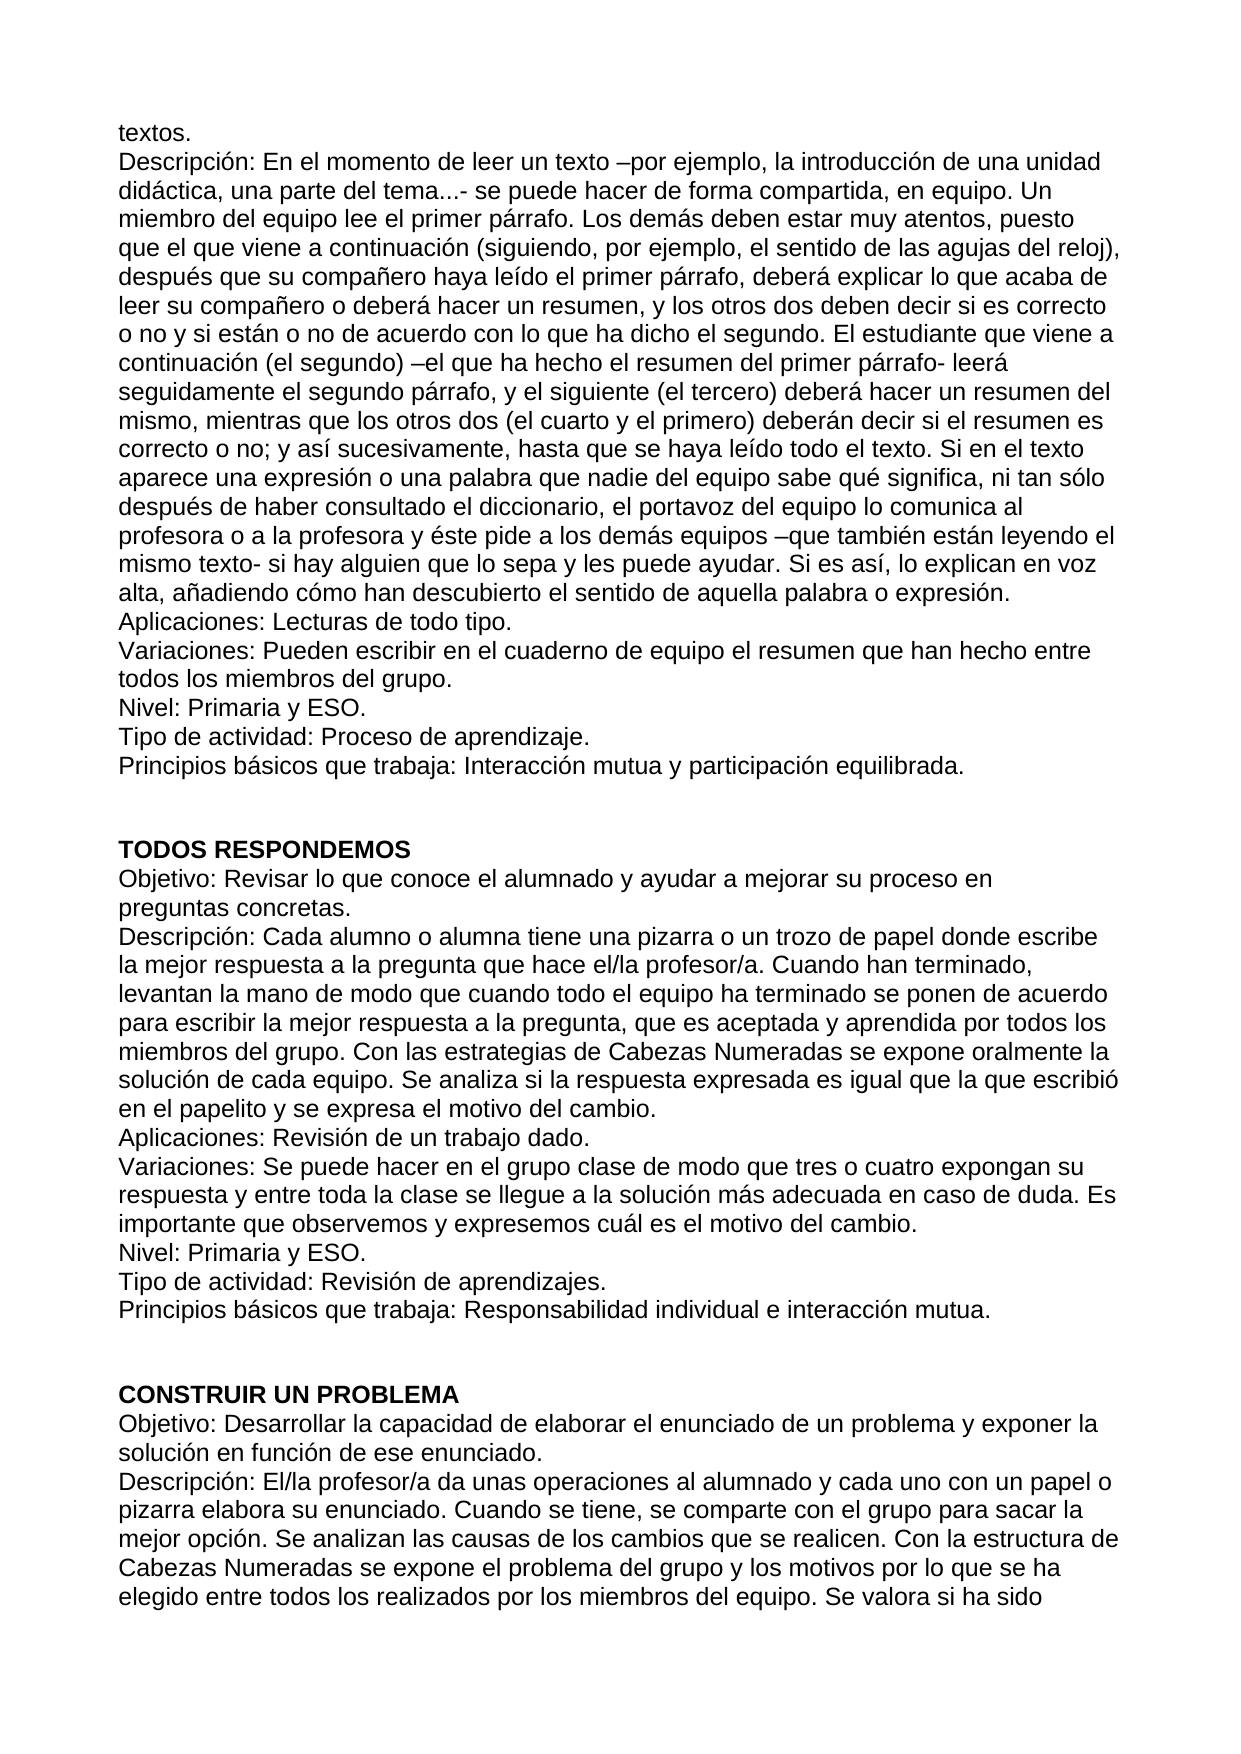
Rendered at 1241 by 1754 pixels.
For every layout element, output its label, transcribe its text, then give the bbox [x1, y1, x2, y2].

text Aplicaciones: Revisión de un trabajo dado. [118, 1123, 1122, 1152]
text Variaciones: Pueden escribir en el cuaderno de equipo el resumen que han hecho entre todos los miembros del grupo. [118, 636, 1122, 693]
text TODOS RESPONDEMOS [118, 835, 1122, 864]
text Descripción: Cada alumno o alumna tiene una pizarra o un trozo de papel donde escribe la mejor respuesta a la pregunta que hace el/la profesor/a. Cuando han terminado, levantan la mano de modo que cuando todo el equipo ha terminado se ponen de acuerdo para escribir la mejor respuesta a la pregunta, que es aceptada y aprendida por todos los miembros del grupo. Con las estrategias de Cabezas Numeradas se expone oralmente la solución de cada equipo. Se analiza si la respuesta expresada es igual que la que escribió en el papelito y se expresa el motivo del cambio. [118, 922, 1122, 1123]
text Principios básicos que trabaja: Interacción mutua y participación equilibrada. [118, 751, 1122, 779]
text Descripción: El/la profesor/a da unas operaciones al alumnado y cada uno con un papel o pizarra elabora su enunciado. Cuando se tiene, se comparte con el grupo para sacar la mejor opción. Se analizan las causas de los cambios que se realicen. Con la estructura de Cabezas Numeradas se expone el problema del grupo y los motivos por lo que se ha elegido entre todos los realizados por los miembros del equipo. Se valora si ha sido [118, 1466, 1122, 1610]
text preguntas concretas. [118, 893, 1122, 922]
text Tipo de actividad: Revisión de aprendizajes. [118, 1267, 1122, 1295]
text Objetivo: Desarrollar la capacidad de elaborar el enunciado de un problema y exponer la solución en función de ese enunciado. [118, 1409, 1122, 1466]
text Principios básicos que trabaja: Responsabilidad individual e interacción mutua. [118, 1295, 1122, 1324]
text Aplicaciones: Lecturas de todo tipo. [118, 607, 1122, 636]
text textos. [118, 118, 1122, 147]
text Tipo de actividad: Proceso de aprendizaje. [118, 722, 1122, 751]
text Descripción: En el momento de leer un texto –por ejemplo, la introducción de una unidad didáctica, una parte del tema...- se puede hacer de forma compartida, en equipo. Un miembro del equipo lee el primer párrafo. Los demás deben estar muy atentos, puesto que el que viene a continuación (siguiendo, por ejemplo, el sentido de las agujas del reloj), después que su compañero haya leído el primer párrafo, deberá explicar lo que acaba de leer su compañero o deberá hacer un resumen, y los otros dos deben decir si es correcto o no y si están o no de acuerdo con lo que ha dicho el segundo. El estudiante que viene a continuación (el segundo) –el que ha hecho el resumen del primer párrafo- leerá seguidamente el segundo párrafo, y el siguiente (el tercero) deberá hacer un resumen del mismo, mientras que los otros dos (el cuarto y el primero) deberán decir si el resumen es correcto o no; y así sucesivamente, hasta que se haya leído todo el texto. Si en el texto aparece una expresión o una palabra que nadie del equipo sabe qué significa, ni tan sólo después de haber consultado el diccionario, el portavoz del equipo lo comunica al profesora o a la profesora y éste pide a los demás equipos –que también están leyendo el mismo texto- si hay alguien que lo sepa y les puede ayudar. Si es así, lo explican en voz alta, añadiendo cómo han descubierto el sentido de aquella palabra o expresión. [118, 147, 1122, 607]
text Variaciones: Se puede hacer en el grupo clase de modo que tres o cuatro expongan su respuesta y entre toda la clase se llegue a la solución más adecuada en caso de duda. Es importante que observemos y expresemos cuál es el motivo del cambio. [118, 1152, 1122, 1238]
text CONSTRUIR UN PROBLEMA [118, 1380, 1122, 1409]
text Nivel: Primaria y ESO. [118, 1238, 1122, 1267]
text Objetivo: Revisar lo que conoce el alumnado y ayudar a mejorar su proceso en [118, 864, 1122, 893]
text Nivel: Primaria y ESO. [118, 693, 1122, 722]
